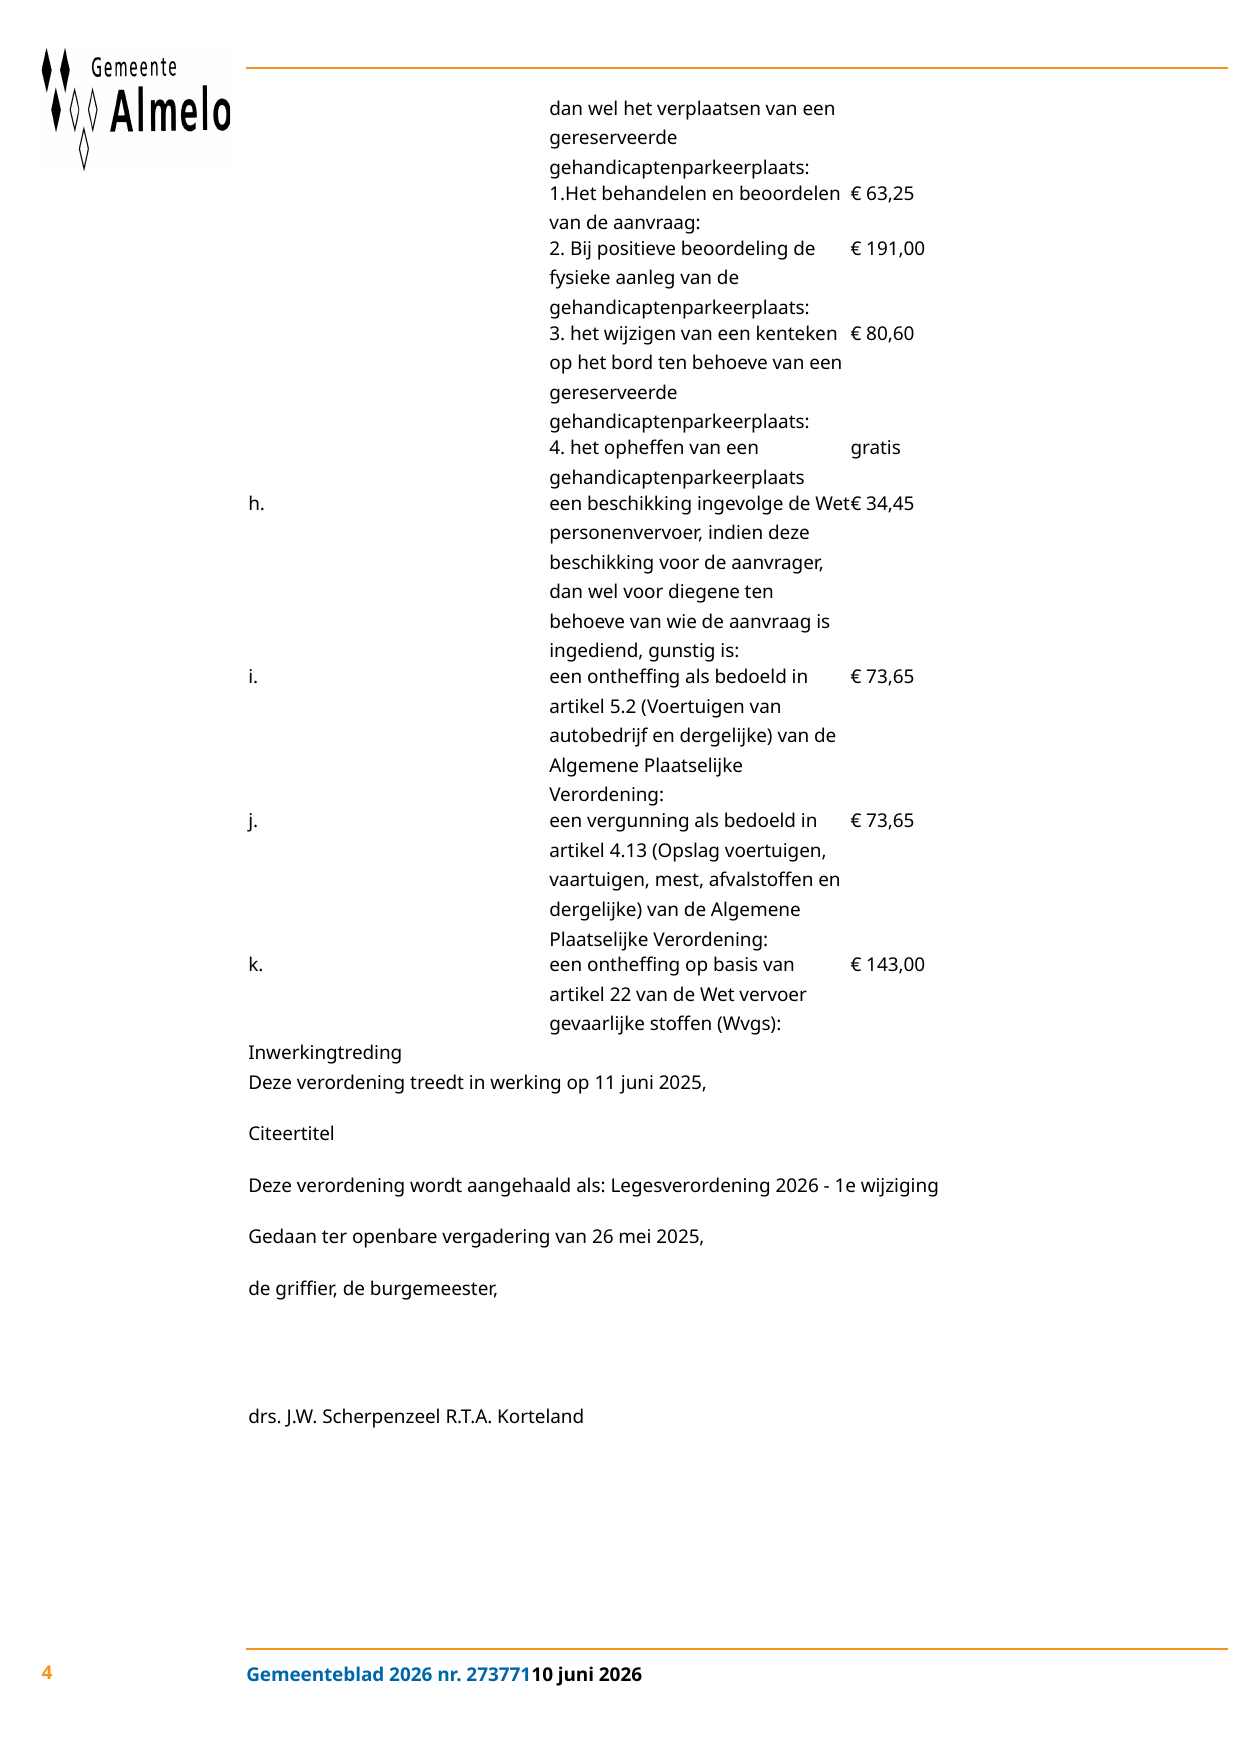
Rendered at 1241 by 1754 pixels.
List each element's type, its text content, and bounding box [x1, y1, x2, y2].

table_cell [248, 180, 549, 235]
text Gedaan ter openbare vergadering van 26 mei 2025, [248, 1223, 1152, 1249]
table_cell i. [248, 663, 549, 807]
table_cell een beschikking ingevolge de Wet personenvervoer, indien deze beschikking voor de aanvrager, dan wel voor diegene ten behoeve van wie de aanvraag is ingediend, gunstig is: [549, 490, 850, 663]
text Deze verordening treedt in werking op 11 juni 2025, [248, 1069, 1152, 1095]
table_cell € 191,00 [850, 235, 1152, 320]
table_cell [850, 95, 1152, 180]
picture [41, 47, 231, 172]
table_cell [248, 434, 549, 490]
table_cell € 34,45 [850, 490, 1152, 663]
table_cell 4. het opheffen van een gehandicaptenparkeerplaats [549, 434, 850, 490]
table_cell [248, 95, 549, 180]
table_cell een ontheffing als bedoeld in artikel 5.2 (Voertuigen van autobedrijf en dergelijke) van de Algemene Plaatselijke Verordening: [549, 663, 850, 807]
text drs. J.W. Scherpenzeel R.T.A. Korteland [248, 1404, 1152, 1429]
text Inwerkingtreding [248, 1039, 1152, 1065]
table_cell h. [248, 490, 549, 663]
table_cell j. [248, 808, 549, 951]
table_cell een ontheffing op basis van artikel 22 van de Wet vervoer gevaarlijke stoffen (Wvgs): [549, 951, 850, 1036]
table_cell € 63,25 [850, 180, 1152, 235]
table_cell € 143,00 [850, 951, 1152, 1036]
table_cell dan wel het verplaatsen van een gereserveerde gehandicaptenparkeerplaats: [549, 95, 850, 180]
table_cell k. [248, 951, 549, 1036]
table_cell een vergunning als bedoeld in artikel 4.13 (Opslag voertuigen, vaartuigen, mest, afvalstoffen en dergelijke) van de Algemene Plaatselijke Verordening: [549, 808, 850, 951]
table_cell € 73,65 [850, 808, 1152, 951]
table_cell € 80,60 [850, 320, 1152, 434]
table_cell 1.Het behandelen en beoordelen van de aanvraag: [549, 180, 850, 235]
table_cell € 73,65 [850, 663, 1152, 807]
text Deze verordening wordt aangehaald als: Legesverordening 2026 - 1e wijziging [248, 1172, 1152, 1198]
table_cell 2. Bij positieve beoordeling de fysieke aanleg van de gehandicaptenparkeerplaats: [549, 235, 850, 320]
text Citeertitel [248, 1121, 1152, 1146]
text de griffier, de burgemeester, [248, 1275, 1152, 1301]
table_cell gratis [850, 434, 1152, 490]
table_cell [248, 235, 549, 320]
table_cell 3. het wijzigen van een kenteken op het bord ten behoeve van een gereserveerde gehandicaptenparkeerplaats: [549, 320, 850, 434]
table_cell [248, 320, 549, 434]
